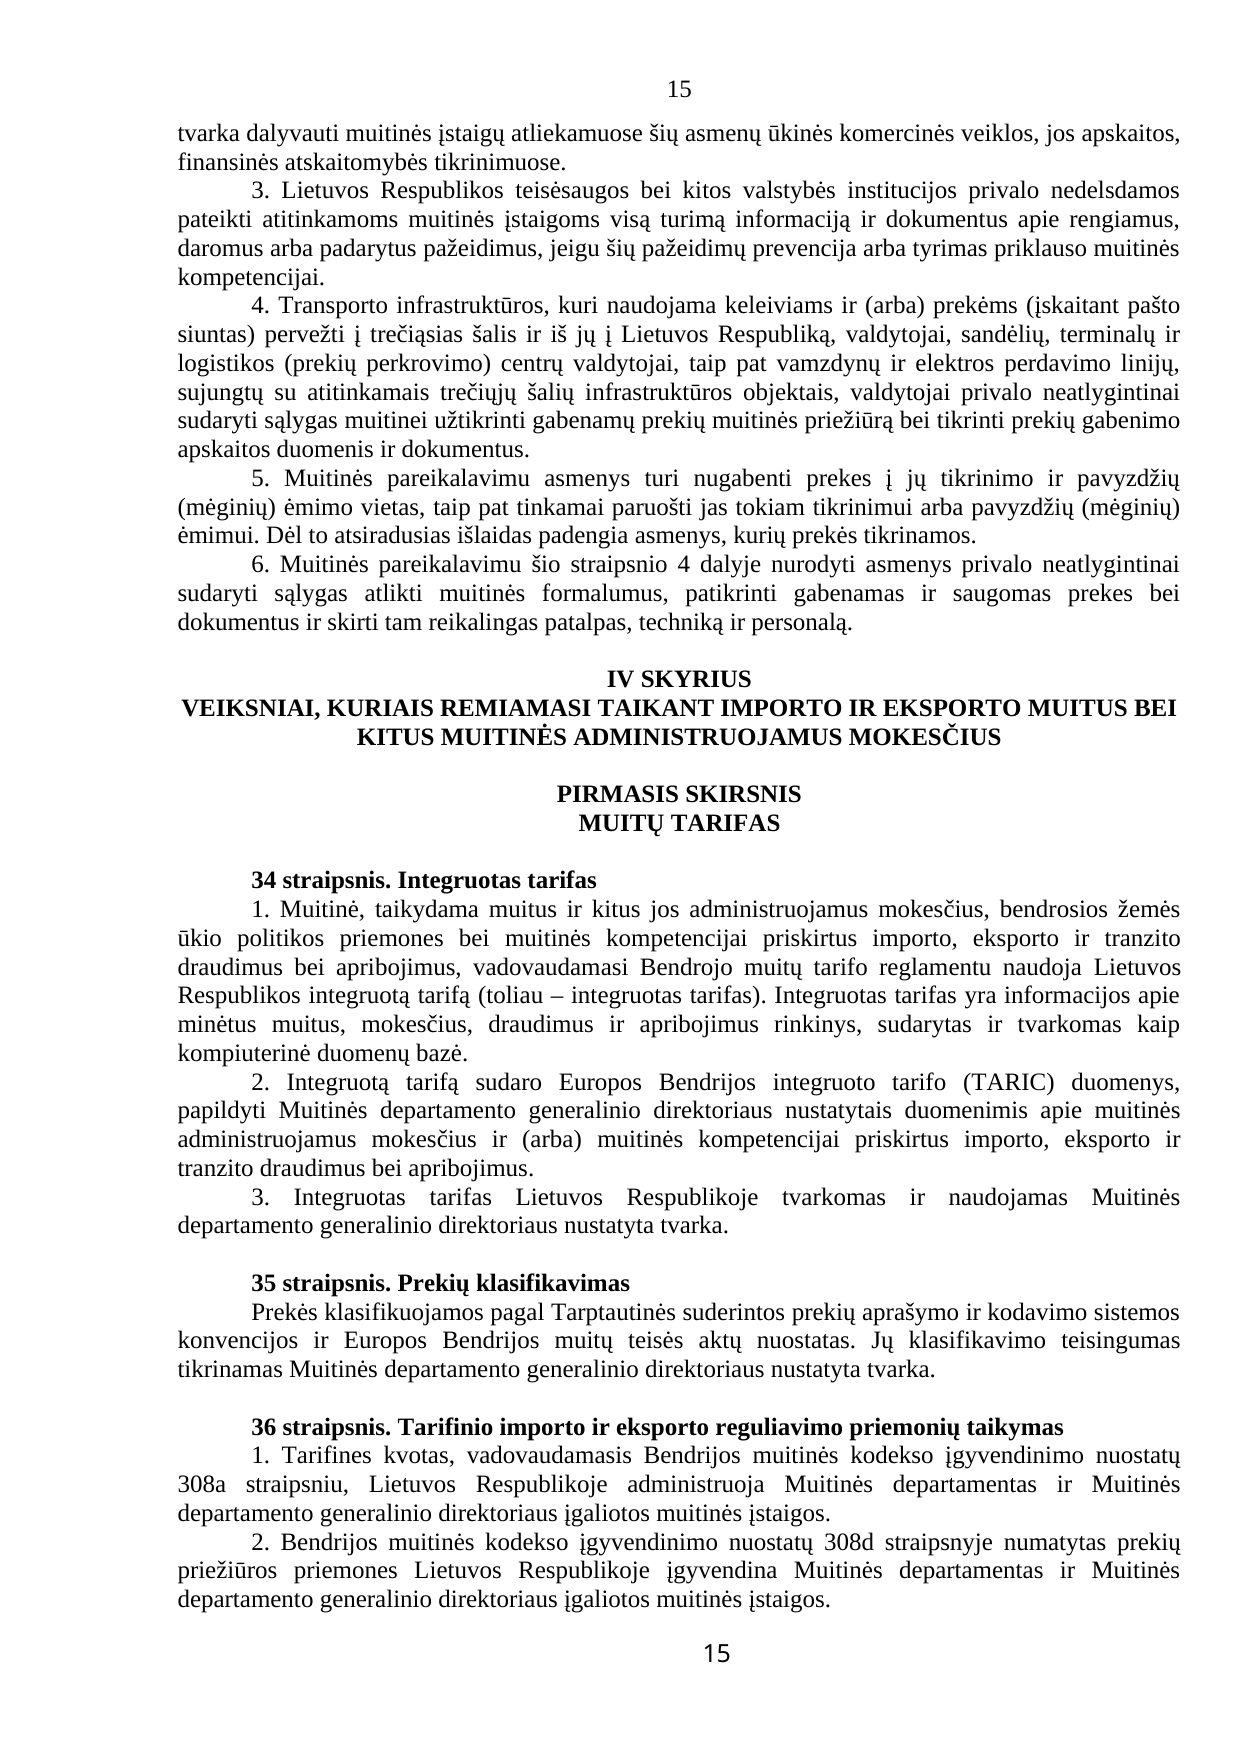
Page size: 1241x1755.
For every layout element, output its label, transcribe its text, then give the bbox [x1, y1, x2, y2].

text 35 straipsnis. Prekių klasifikavimas [177, 1268, 1181, 1297]
text 34 straipsnis. Integruotas tarifas [177, 866, 1181, 894]
text 6. Muitinės pareikalavimu šio straipsnio 4 dalyje nurodyti asmenys privalo neatlygintinai sudaryti sąlygas atlikti muitinės formalumus, patikrinti gabenamas ir saugomas prekes bei dokumentus ir skirti tam reikalingas patalpas, techniką ir personalą. [177, 549, 1181, 636]
text 1. Tarifines kvotas, vadovaudamasis Bendrijos muitinės kodekso įgyvendinimo nuostatų 308a straipsniu, Lietuvos Respublikoje administruoja Muitinės departamentas ir Muitinės departamento generalinio direktoriaus įgaliotos muitinės įstaigos. [177, 1441, 1181, 1527]
text 1. Muitinė, taikydama muitus ir kitus jos administruojamus mokesčius, bendrosios žemės ūkio politikos priemones bei muitinės kompetencijai priskirtus importo, eksporto ir tranzito draudimus bei apribojimus, vadovaudamasi Bendrojo muitų tarifo reglamentu naudoja Lietuvos Respublikos integruotą tarifą (toliau – integruotas tarifas). Integruotas tarifas yra informacijos apie minėtus muitus, mokesčius, draudimus ir apribojimus rinkinys, sudarytas ir tvarkomas kaip kompiuterinė duomenų bazė. [177, 894, 1181, 1067]
text 2. Integruotą tarifą sudaro Europos Bendrijos integruoto tarifo (TARIC) duomenys, papildyti Muitinės departamento generalinio direktoriaus nustatytais duomenimis apie muitinės administruojamus mokesčius ir (arba) muitinės kompetencijai priskirtus importo, eksporto ir tranzito draudimus bei apribojimus. [177, 1067, 1181, 1182]
text Prekės klasifikuojamos pagal Tarptautinės suderintos prekių aprašymo ir kodavimo sistemos konvencijos ir Europos Bendrijos muitų teisės aktų nuostatas. Jų klasifikavimo teisingumas tikrinamas Muitinės departamento generalinio direktoriaus nustatyta tvarka. [177, 1297, 1181, 1383]
text IV SKYRIUS [177, 664, 1181, 693]
text 4. Transporto infrastruktūros, kuri naudojama keleiviams ir (arba) prekėms (įskaitant pašto siuntas) pervežti į trečiąsias šalis ir iš jų į Lietuvos Respubliką, valdytojai, sandėlių, terminalų ir logistikos (prekių perkrovimo) centrų valdytojai, taip pat vamzdynų ir elektros perdavimo linijų, sujungtų su atitinkamais trečiųjų šalių infrastruktūros objektais, valdytojai privalo neatlygintinai sudaryti sąlygas muitinei užtikrinti gabenamų prekių muitinės priežiūrą bei tikrinti prekių gabenimo apskaitos duomenis ir dokumentus. [177, 291, 1181, 463]
text 3. Lietuvos Respublikos teisėsaugos bei kitos valstybės institucijos privalo nedelsdamos pateikti atitinkamoms muitinės įstaigoms visą turimą informaciją ir dokumentus apie rengiamus, daromus arba padarytus pažeidimus, jeigu šių pažeidimų prevencija arba tyrimas priklauso muitinės kompetencijai. [177, 176, 1181, 291]
text 5. Muitinės pareikalavimu asmenys turi nugabenti prekes į jų tikrinimo ir pavyzdžių (mėginių) ėmimo vietas, taip pat tinkamai paruošti jas tokiam tikrinimui arba pavyzdžių (mėginių) ėmimui. Dėl to atsiradusias išlaidas padengia asmenys, kurių prekės tikrinamos. [177, 463, 1181, 549]
text tvarka dalyvauti muitinės įstaigų atliekamuose šių asmenų ūkinės komercinės veiklos, jos apskaitos, finansinės atskaitomybės tikrinimuose. [177, 118, 1181, 176]
text VEIKSNIAI, KURIAIS REMIAMASI TAIKANT IMPORTO IR EKSPORTO MUITUS BEI KITUS MUITINĖS ADMINISTRUOJAMUS MOKESČIUS [177, 693, 1181, 751]
text 3. Integruotas tarifas Lietuvos Respublikoje tvarkomas ir naudojamas Muitinės departamento generalinio direktoriaus nustatyta tvarka. [177, 1182, 1181, 1239]
text 2. Bendrijos muitinės kodekso įgyvendinimo nuostatų 308d straipsnyje numatytas prekių priežiūros priemones Lietuvos Respublikoje įgyvendina Muitinės departamentas ir Muitinės departamento generalinio direktoriaus įgaliotos muitinės įstaigos. [177, 1527, 1181, 1613]
text 36 straipsnis. Tarifinio importo ir eksporto reguliavimo priemonių taikymas [177, 1412, 1181, 1441]
subtitle PIRMASIS SKIRSNIS [177, 779, 1181, 808]
text MUITŲ TARIFAS [177, 808, 1181, 837]
